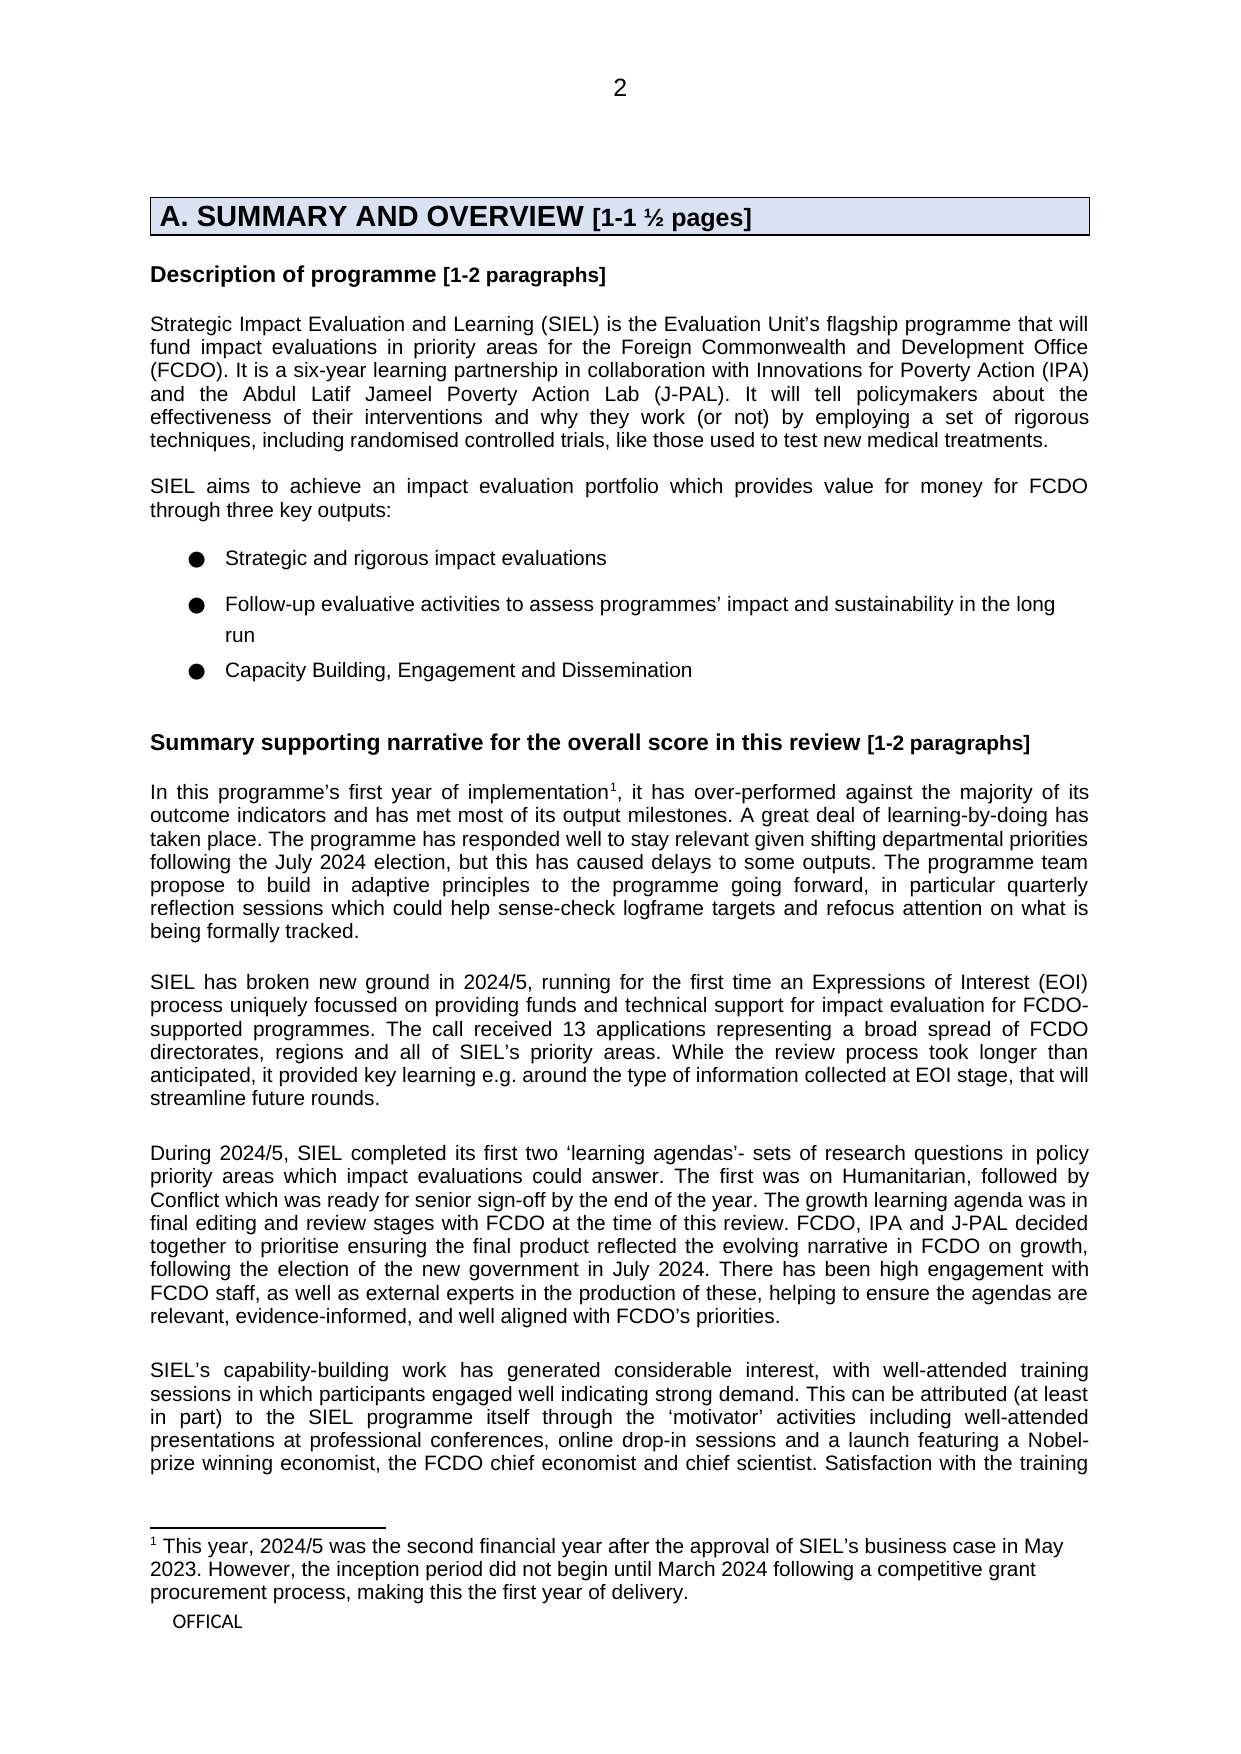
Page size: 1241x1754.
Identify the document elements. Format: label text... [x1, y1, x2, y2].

text SIEL has broken new ground in 2024/5, running for the first time an Expressions of Interest (EOI) process uniquely focussed on providing funds and technical support for impact evaluation for FCDO-supported programmes. The call received 13 applications representing a broad spread of FCDO directorates, regions and all of SIEL’s priority areas. While the review process took longer than anticipated, it provided key learning e.g. around the type of information collected at EOI stage, that will streamline future rounds. [150, 971, 1090, 1110]
subtitle Strategic and rigorous impact evaluations [187, 534, 1090, 577]
list Capacity Building, Engagement and Dissemination [187, 647, 1090, 689]
subtitle A. SUMMARY AND OVERVIEW [1-1 ½ pages] [151, 198, 1089, 234]
text Strategic Impact Evaluation and Learning (SIEL) is the Evaluation Unit’s flagship programme that will fund impact evaluations in priority areas for the Foreign Commonwealth and Development Office (FCDO). It is a six-year learning partnership in collaboration with Innovations for Poverty Action (IPA) and the Abdul Latif Jameel Poverty Action Lab (J-PAL). It will tell policymakers about the effectiveness of their interventions and why they work (or not) by employing a set of rigorous techniques, including randomised controlled trials, like those used to test new medical treatments. [150, 312, 1090, 452]
text This year, 2024/5 was the second financial year after the approval of SIEL’s business case in May 2023. However, the inception period did not begin until March 2024 following a competitive grant procurement process, making this the first year of delivery. [150, 1534, 1090, 1604]
text SIEL aims to achieve an impact evaluation portfolio which provides value for money for FCDO through three key outputs: [150, 475, 1090, 522]
subtitle Follow-up evaluative activities to assess programmes’ impact and sustainability in the long run [187, 581, 1090, 647]
text During 2024/5, SIEL completed its first two ‘learning agendas’- sets of research questions in policy priority areas which impact evaluations could answer. The first was on Humanitarian, followed by Conflict which was ready for senior sign-off by the end of the year. The growth learning agenda was in final editing and review stages with FCDO at the time of this review. FCDO, IPA and J-PAL decided together to prioritise ensuring the final product reflected the evolving narrative in FCDO on growth, following the election of the new government in July 2024. There has been high engagement with FCDO staff, as well as external experts in the production of these, helping to ensure the agendas are relevant, evidence-informed, and well aligned with FCDO’s priorities. [150, 1142, 1090, 1327]
subtitle Description of programme [1-2 paragraphs] [150, 261, 1090, 287]
subtitle Summary supporting narrative for the overall score in this review [1-2 paragraphs] [150, 729, 1090, 755]
text SIEL’s capability-building work has generated considerable interest, with well-attended training sessions in which participants engaged well indicating strong demand. This can be attributed (at least in part) to the SIEL programme itself through the ‘motivator’ activities including well-attended presentations at professional conferences, online drop-in sessions and a launch featuring a Nobel-prize winning economist, the FCDO chief economist and chief scientist. Satisfaction with the training [150, 1359, 1090, 1475]
text In this programme’s first year of implementation, it has over-performed against the majority of its outcome indicators and has met most of its output milestones. A great deal of learning-by-doing has taken place. The programme has responded well to stay relevant given shifting departmental priorities following the July 2024 election, but this has caused delays to some outputs. The programme team propose to build in adaptive principles to the programme going forward, in particular quarterly reflection sessions which could help sense-check logframe targets and refocus attention on what is being formally tracked. [150, 781, 1090, 943]
